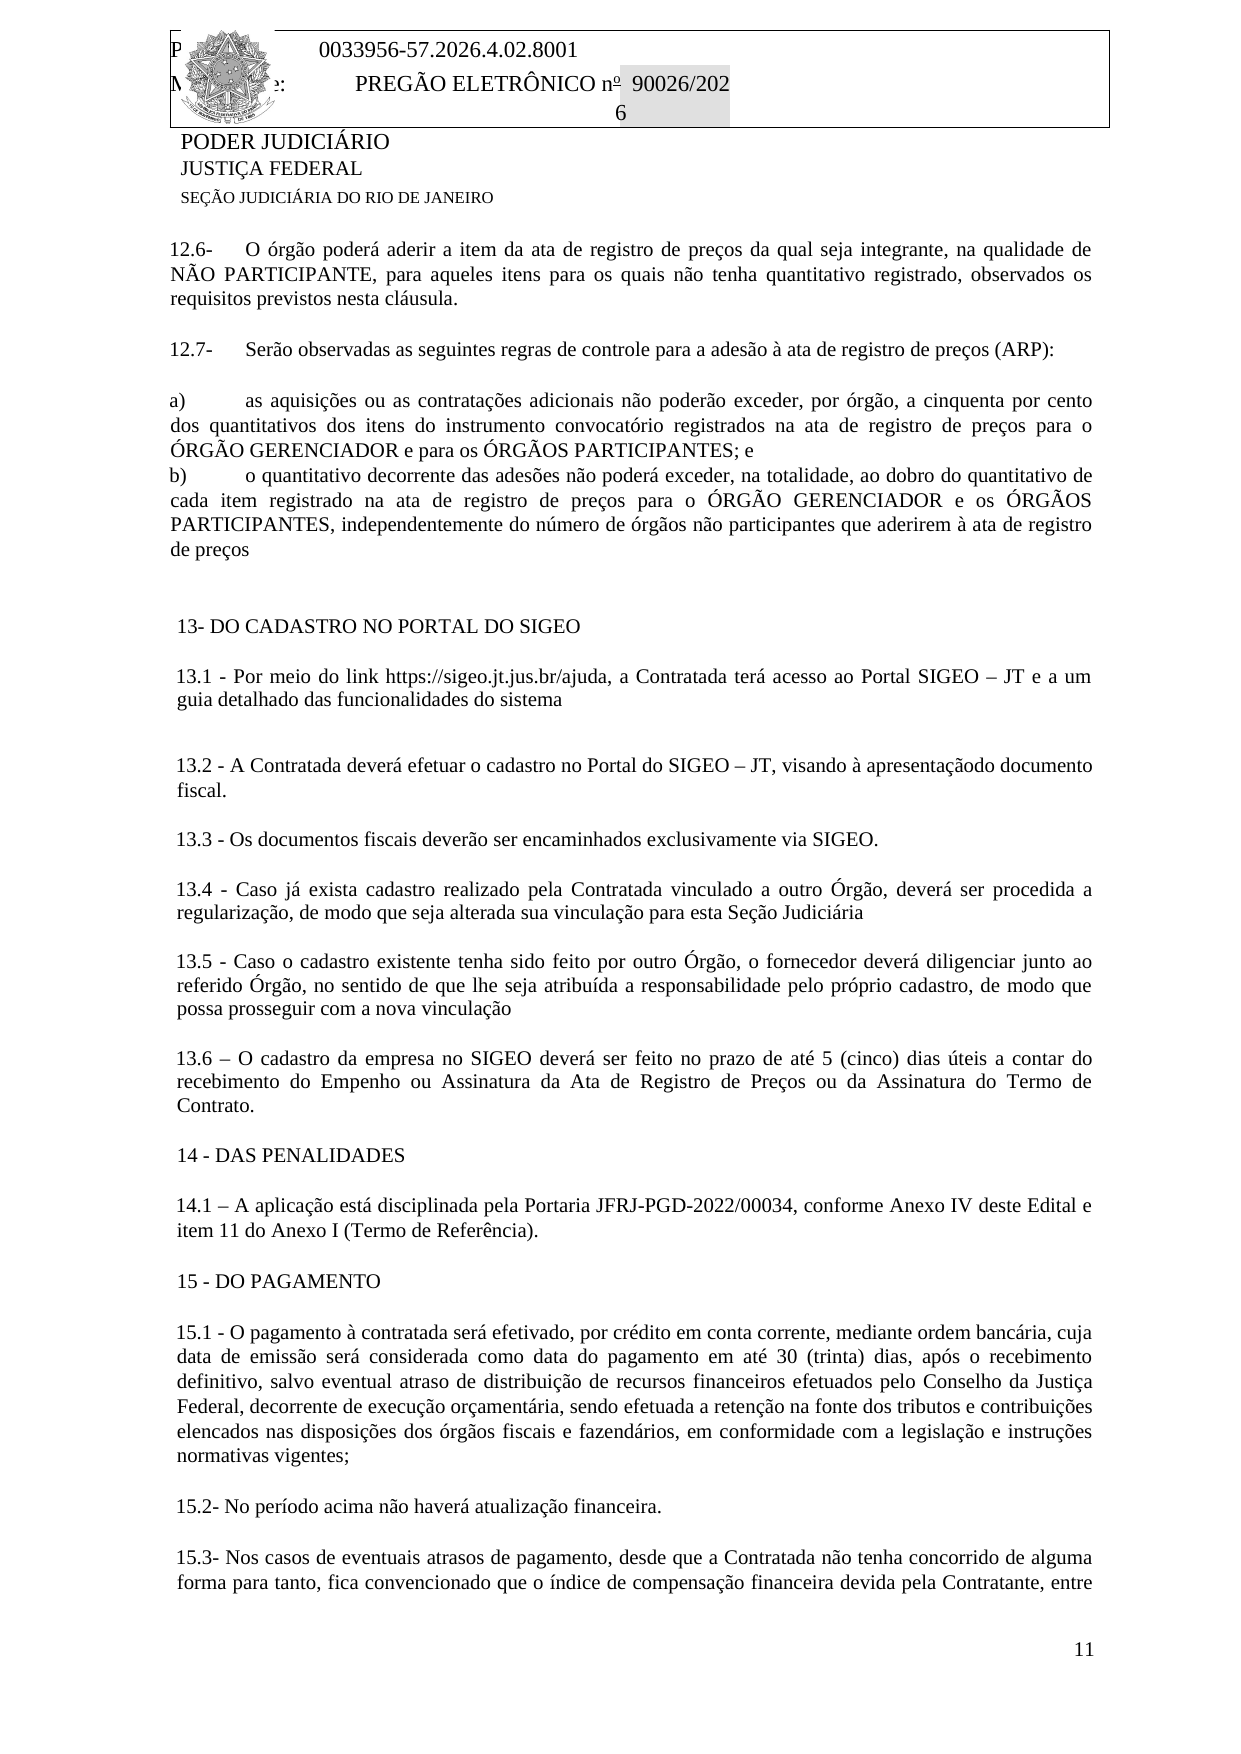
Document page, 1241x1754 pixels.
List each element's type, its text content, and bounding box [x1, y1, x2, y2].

text 15.3- Nos casos de eventuais atrasos de pagamento, desde que a Contratada não tenha concorrido de alguma forma para tanto, fica convencionado que o índice de compensação financeira devida pela Contratante, entre [176, 1545, 1094, 1594]
subtitle 14 - DAS PENALIDADES [177, 1142, 1094, 1167]
text 15.2- No período acima não haverá atualização financeira. [176, 1494, 1094, 1518]
list O órgão poderá aderir a item da ata de registro de preços da qual seja integrante, na qualidade de NÃO PARTICIPANTE, para aqueles itens para os quais não tenha quantitativo registrado, observados os requisitos previstos nesta cláusula. [169, 237, 1094, 310]
subtitle 15 - DO PAGAMENTO [177, 1269, 1094, 1293]
text 15.1 - O pagamento à contratada será efetivado, por crédito em conta corrente, mediante ordem bancária, cuja data de emissão será considerada como data do pagamento em até 30 (trinta) dias, após o recebimento definitivo, salvo eventual atraso de distribuição de recursos financeiros efetuados pelo Conselho da Justiça Federal, decorrente de execução orçamentária, sendo efetuada a retenção na fonte dos tributos e contribuições elencados nas disposições dos órgãos fiscais e fazendários, em conformidade com a legislação e instruções normativas vigentes; [176, 1320, 1094, 1467]
list as aquisições ou as contratações adicionais não poderão exceder, por órgão, a cinquenta por cento dos quantitativos dos itens do instrumento convocatório registrados na ata de registro de preços para o ÓRGÃO GERENCIADOR e para os ÓRGÃOS PARTICIPANTES; e [169, 388, 1094, 462]
text 13.1 - Por meio do link https://sigeo.jt.jus.br/ajuda, a Contratada terá acesso ao Portal SIGEO – JT e a um guia detalhado das funcionalidades do sistema [176, 664, 1094, 711]
text 13.3 - Os documentos fiscais deverão ser encaminhados exclusivamente via SIGEO. [176, 828, 1094, 852]
text 13.6 – O cadastro da empresa no SIGEO deverá ser feito no prazo de até 5 (cinco) dias úteis a contar do recebimento do Empenho ou Assinatura da Ata de Registro de Preços ou da Assinatura do Termo de Contrato. [176, 1046, 1094, 1117]
list o quantitativo decorrente das adesões não poderá exceder, na totalidade, ao dobro do quantitativo de cada item registrado na ata de registro de preços para o ÓRGÃO GERENCIADOR e os ÓRGÃOS PARTICIPANTES, independentemente do número de órgãos não participantes que aderirem à ata de registro de preços [169, 463, 1094, 561]
text 14.1 – A aplicação está disciplinada pela Portaria JFRJ-PGD-2022/00034, conforme Anexo IV deste Edital e item 11 do Anexo I (Termo de Referência). [176, 1193, 1094, 1242]
subtitle 13- DO CADASTRO NO PORTAL DO SIGEO [177, 613, 1094, 638]
text 13.5 - Caso o cadastro existente tenha sido feito por outro Órgão, o fornecedor deverá diligenciar junto ao referido Órgão, no sentido de que lhe seja atribuída a responsabilidade pelo próprio cadastro, de modo que possa prosseguir com a nova vinculação [176, 950, 1094, 1020]
text 13.4 - Caso já exista cadastro realizado pela Contratada vinculado a outro Órgão, deverá ser procedida a regularização, de modo que seja alterada sua vinculação para esta Seção Judiciária [176, 877, 1094, 924]
text 13.2 - A Contratada deverá efetuar o cadastro no Portal do SIGEO – JT, visando à apresentaçãodo documento fiscal. [176, 753, 1094, 802]
list Serão observadas as seguintes regras de controle para a adesão à ata de registro de preços (ARP): [169, 337, 1094, 361]
